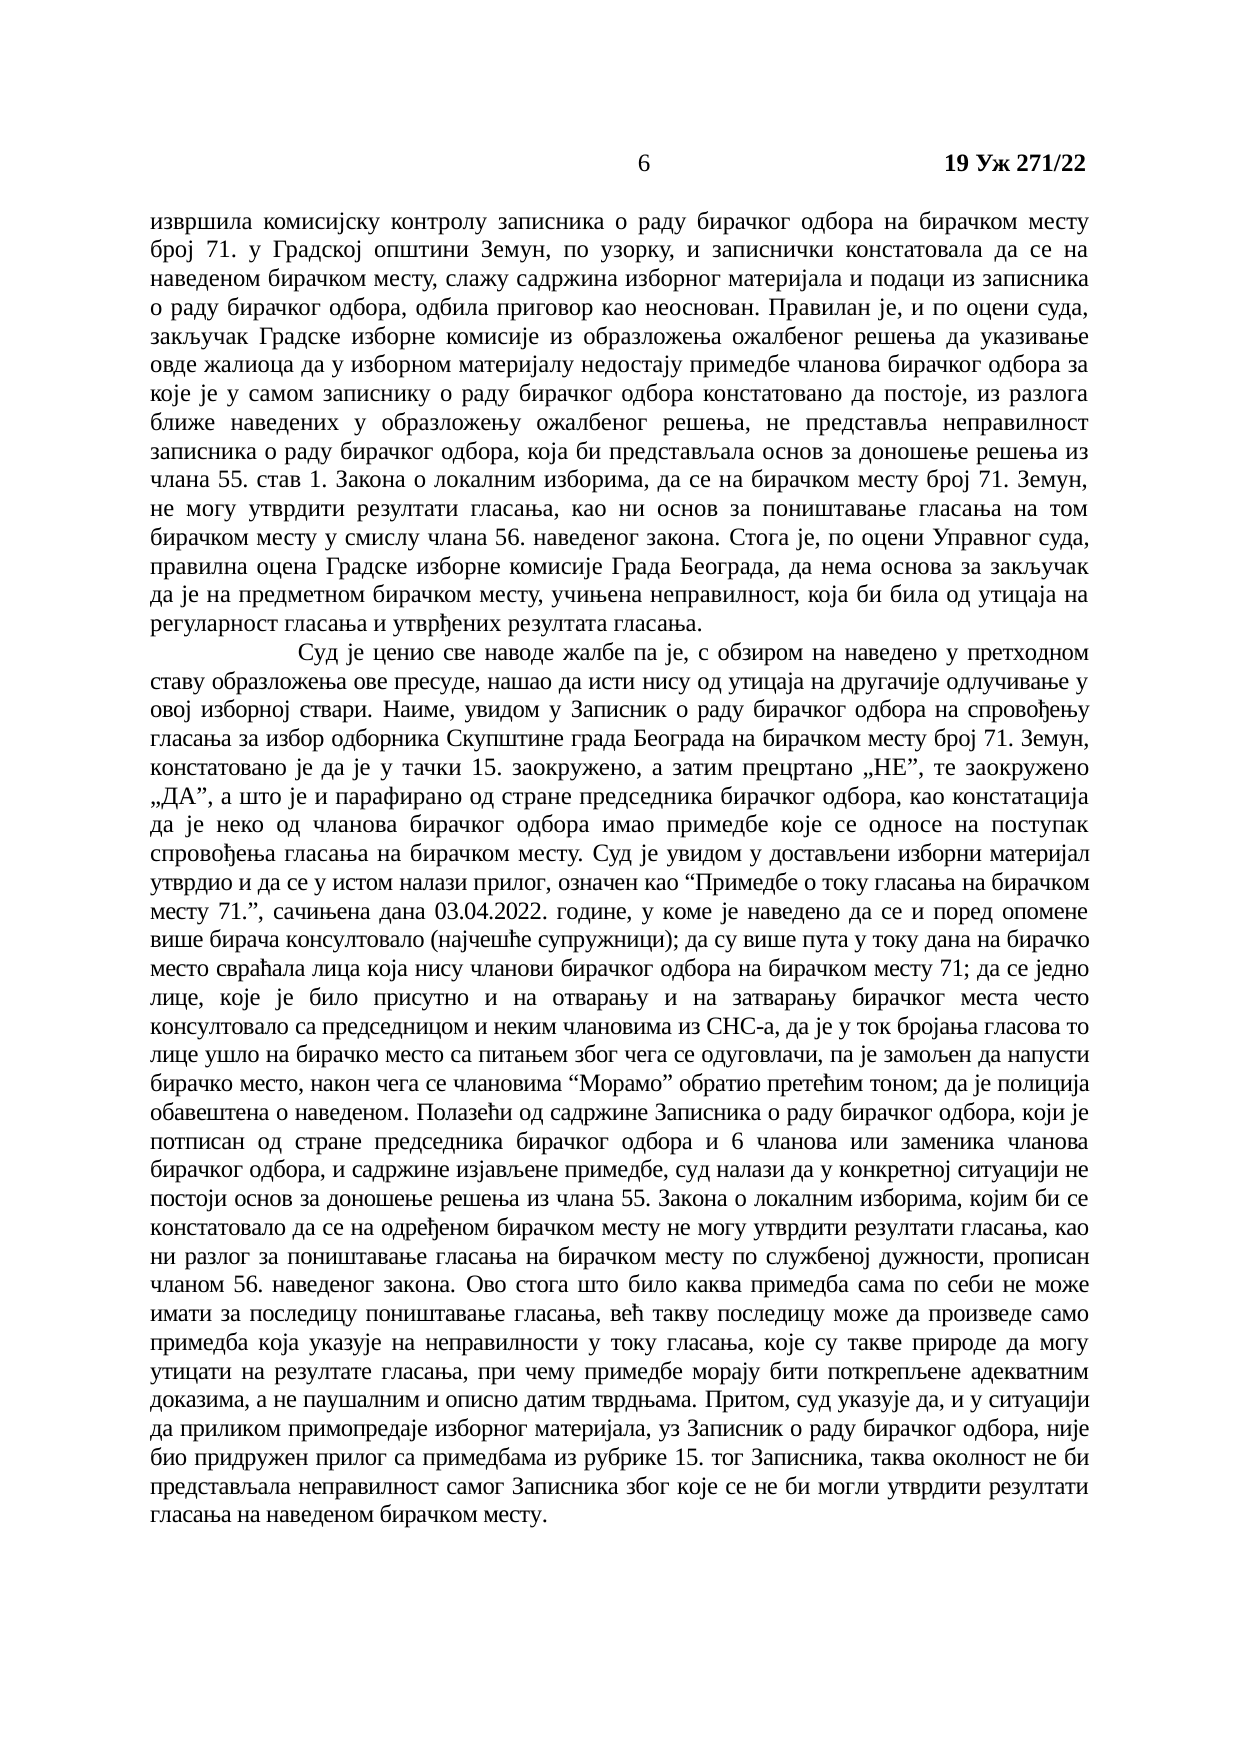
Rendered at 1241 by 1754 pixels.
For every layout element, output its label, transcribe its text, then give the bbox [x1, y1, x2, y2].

text Суд је ценио све наводе жалбе па је, с обзиром на наведено у претходном ставу образложења ове пресуде, нашао да исти нису од утицаја на другачије одлучивање у овој изборној ствари. Наиме, увидом у Записник о раду бирачког одбора на спровођењу гласања за избор одборника Скупштине града Београда на бирачком месту број 71. Земун, констатовано је да је у тачки 15. заокружено, а затим прецртано „НЕ”, те заокружено „ДА”, а што је и парафирано од стране председника бирачког одбора, као констатација да је неко од чланова бирачког одбора имао примедбе које се односе на поступак спровођења гласања на бирачком месту. Суд је увидом у достављени изборни материјал утврдио и да се у истом налази прилог, означен као “Примедбе о току гласања на бирачком месту 71.”, сачињена дана 03.04.2022. године, у коме је наведено да се и поред опомене више бирача консултовало (најчешће супружници); да су више пута у току дана на бирачко место свраћала лица која нису чланови бирачког одбора на бирачком месту 71; да се једно лице, које је било присутно и на отварању и на затварању бирачког места често консултовало са председницом и неким члановима из СНС-а, да је у ток бројања гласова то лице ушло на бирачко место са питањем због чега се одуговлачи, па је замољен да напусти бирачко место, након чега се члановима “Морамо” обратио претећим тоном; да је полиција обавештена о наведеном. Полазећи од садржине Записника о раду бирачког одбора, који је потписан од стране председника бирачког одбора и 6 чланова или заменика чланова бирачког одбора, и садржине изјављене примедбе, суд налази да у конкретној ситуацији не постоји основ за доношење решења из члана 55. Закона о локалним изборима, којим би се констатовало да се на одређеном бирачком месту не могу утврдити резултати гласања, као ни разлог за поништавање гласања на бирачком месту по службеној дужности, прописан чланом 56. наведеног закона. Ово стога што било каква примедба сама по себи не може имати за последицу поништавање гласања, већ такву последицу може да произведе само примедба која указује на неправилности у току гласања, које су такве природе да могу утицати на резултате гласања, при чему примедбе морају бити поткрепљене адекватним доказима, а не паушалним и описно датим тврдњама. Притом, суд указује да, и у ситуацији да приликом примопредаје изборног материјала, уз Записник о раду бирачког одбора, није био придружен прилог са примедбама из рубрике 15. тог Записника, таква околност не би представљала неправилност самог Записника због које се не би могли утврдити резултати гласања на наведеном бирачком месту. [150, 637, 1090, 1528]
text извршила комисијску контролу записника о раду бирачког одбора на бирачком месту број 71. у Градској општини Земун, по узорку, и записнички констатовала да се на наведеном бирачком месту, слажу садржина изборног материјала и подаци из записника о раду бирачког одбора, одбила приговор као неоснован. Правилан је, и по оцени суда, закључак Градске изборне комисије из образложења ожалбеног решења да указивање овде жалиоца да у изборном материјалу недостају примедбе чланова бирачког одбора за које је у самом записнику о раду бирачког одбора констатовано да постоје, из разлога ближе наведених у образложењу ожалбеног решења, не представља неправилност записника о раду бирачког одбора, која би представљала основ за доношење решења из члана 55. став 1. Закона о локалним изборима, да се на бирачком месту број 71. Земун, не могу утврдити резултати гласања, као ни основ за поништавање гласања на том бирачком месту у смислу члана 56. наведеног закона. Стога је, по оцени Управног суда, правилна оцена Градске изборне комисије Града Београда, да нема основа за закључак да је на предметном бирачком месту, учињена неправилност, која би била од утицаја на регуларност гласања и утврђених резултата гласања. [150, 206, 1090, 637]
